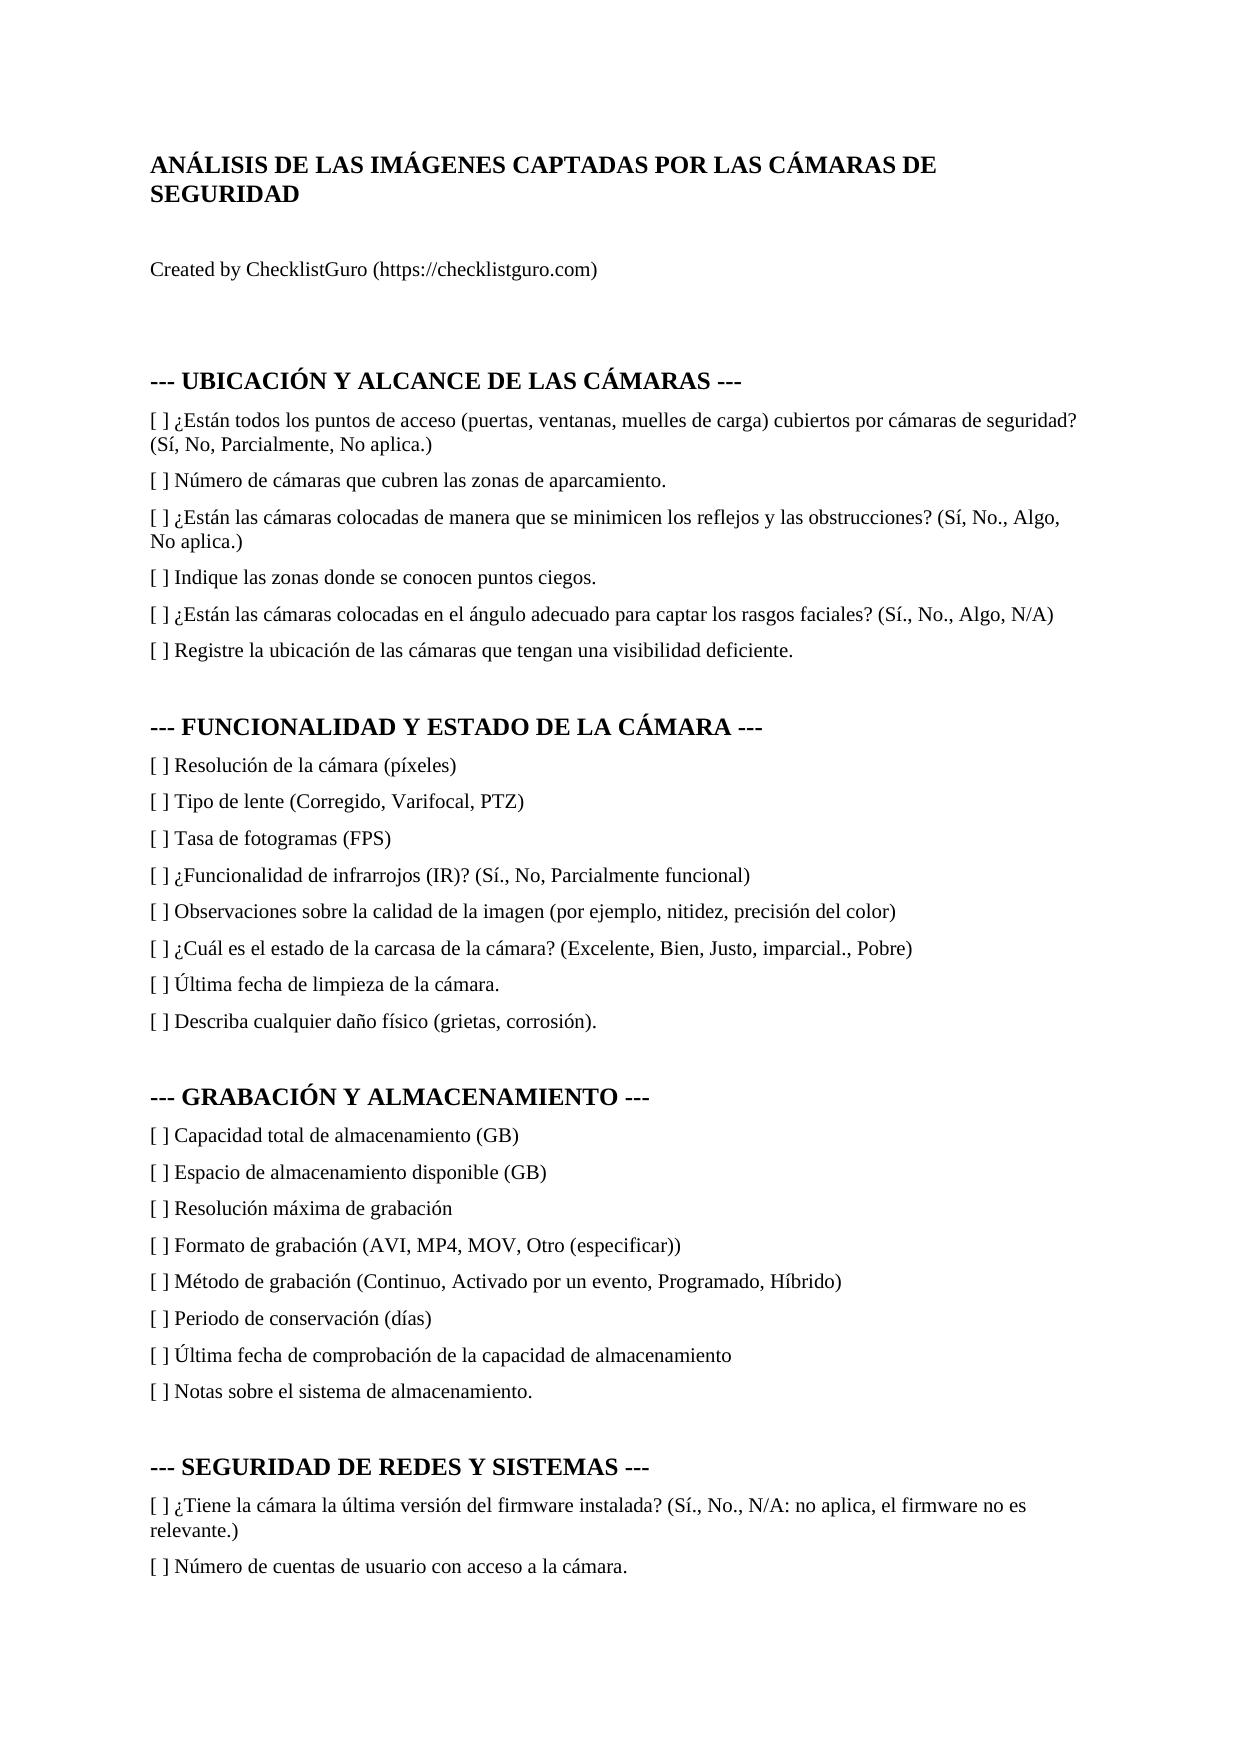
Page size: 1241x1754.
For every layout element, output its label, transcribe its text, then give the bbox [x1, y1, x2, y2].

text [ ] Número de cuentas de usuario con acceso a la cámara. [150, 1554, 1090, 1578]
text Created by ChecklistGuro (https://checklistguro.com) [150, 257, 1090, 281]
text [ ] Última fecha de comprobación de la capacidad de almacenamiento [150, 1342, 1090, 1367]
text [ ] Indique las zonas donde se conocen puntos ciegos. [150, 565, 1090, 589]
text [ ] Observaciones sobre la calidad de la imagen (por ejemplo, nitidez, precisión del color) [150, 899, 1090, 923]
text [ ] Periodo de conservación (días) [150, 1306, 1090, 1330]
text --- GRABACIÓN Y ALMACENAMIENTO --- [150, 1082, 1090, 1111]
text [ ] Espacio de almacenamiento disponible (GB) [150, 1160, 1090, 1184]
text [ ] Número de cámaras que cubren las zonas de aparcamiento. [150, 468, 1090, 492]
text [ ] Resolución de la cámara (píxeles) [150, 753, 1090, 777]
text [ ] Tasa de fotogramas (FPS) [150, 826, 1090, 850]
text --- SEGURIDAD DE REDES Y SISTEMAS --- [150, 1452, 1090, 1481]
text [ ] Capacidad total de almacenamiento (GB) [150, 1123, 1090, 1147]
text [ ] ¿Están todos los puntos de acceso (puertas, ventanas, muelles de carga) cubiertos por cámaras de seguridad? (Sí, No, Parcialmente, No aplica.) [150, 407, 1090, 456]
text [ ] ¿Están las cámaras colocadas en el ángulo adecuado para captar los rasgos faciales? (Sí., No., Algo, N/A) [150, 602, 1090, 626]
text --- FUNCIONALIDAD Y ESTADO DE LA CÁMARA --- [150, 712, 1090, 740]
text [ ] ¿Funcionalidad de infrarrojos (IR)? (Sí., No, Parcialmente funcional) [150, 862, 1090, 887]
text [ ] Tipo de lente (Corregido, Varifocal, PTZ) [150, 789, 1090, 813]
text [ ] ¿Están las cámaras colocadas de manera que se minimicen los reflejos y las obstrucciones? (Sí, No., Algo, No aplica.) [150, 505, 1090, 553]
text [ ] Formato de grabación (AVI, MP4, MOV, Otro (especificar)) [150, 1233, 1090, 1257]
text ANÁLISIS DE LAS IMÁGENES CAPTADAS POR LAS CÁMARAS DE SEGURIDAD [150, 150, 1090, 207]
text [ ] Describa cualquier daño físico (grietas, corrosión). [150, 1009, 1090, 1033]
text [ ] Última fecha de limpieza de la cámara. [150, 972, 1090, 996]
text [ ] ¿Cuál es el estado de la carcasa de la cámara? (Excelente, Bien, Justo, imparcial., Pobre) [150, 936, 1090, 960]
text [ ] Registre la ubicación de las cámaras que tengan una visibilidad deficiente. [150, 638, 1090, 662]
text [ ] Notas sobre el sistema de almacenamiento. [150, 1379, 1090, 1403]
text --- UBICACIÓN Y ALCANCE DE LAS CÁMARAS --- [150, 366, 1090, 395]
text [ ] Método de grabación (Continuo, Activado por un evento, Programado, Híbrido) [150, 1269, 1090, 1293]
text [ ] ¿Tiene la cámara la última versión del firmware instalada? (Sí., No., N/A: no aplica, el firmware no es relevante.) [150, 1493, 1090, 1542]
text [ ] Resolución máxima de grabación [150, 1196, 1090, 1220]
